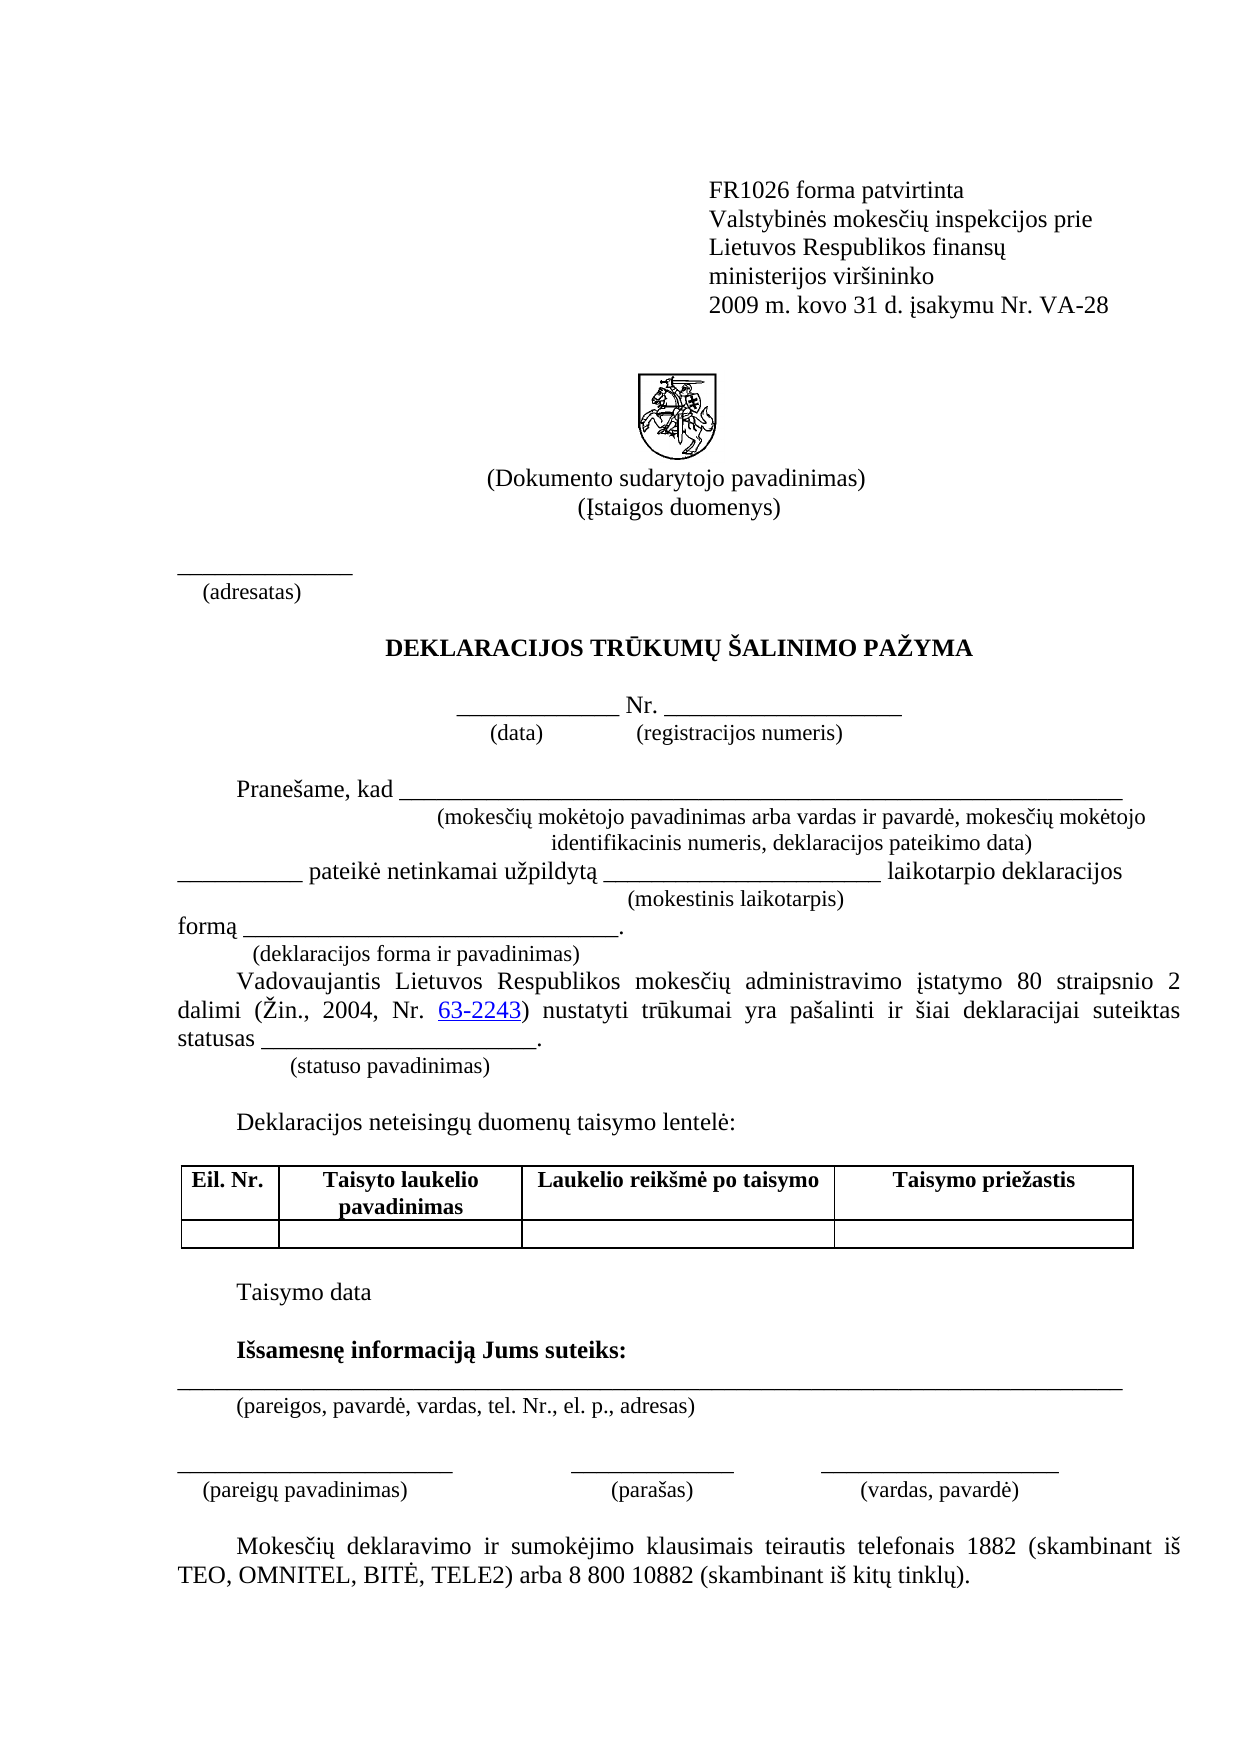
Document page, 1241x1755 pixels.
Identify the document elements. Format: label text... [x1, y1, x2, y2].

table_cell [280, 1221, 521, 1247]
text ______________________ _____________ ___________________ [177, 1447, 1181, 1476]
text 2009 m. kovo 31 d. įsakymu Nr. VA-28 [177, 290, 1181, 319]
text __________ pateikė netinkamai užpildytą laikotarpio deklaracijos [177, 856, 1181, 884]
table_header Eil. Nr. [182, 1167, 278, 1219]
text ______________ [177, 549, 1181, 578]
text (mokesčių mokėtojo pavadinimas arba vardas ir pavardė, mokesčių mokėtojo identifikacinis numeris, deklaracijos pateikimo data) [402, 803, 1181, 856]
text Pranešame, kad [177, 774, 1181, 803]
text Mokesčių deklaravimo ir sumokėjimo klausimais teirautis telefonais 1882 (skambinant iš TEO, OMNITEL, BITĖ, TELE2) arba 8 800 10882 (skambinant iš kitų tinklų). [177, 1531, 1181, 1589]
text _____________ Nr. ___________________ [177, 691, 1181, 719]
text (mokestinis laikotarpis) [627, 884, 1181, 911]
text FR1026 forma patvirtinta [177, 175, 1181, 204]
text DEKLARACIJOS TRŪKUMŲ ŠALINIMO PAŽYMA [177, 633, 1181, 662]
text _ [177, 1364, 1181, 1392]
text Lietuvos Respublikos finansų [177, 232, 1181, 261]
table_cell [182, 1221, 278, 1247]
text (Dokumento sudarytojo pavadinimas) [177, 463, 1181, 492]
text (Įstaigos duomenys) [177, 492, 1181, 520]
text Vadovaujantis Lietuvos Respublikos mokesčių administravimo įstatymo 80 straipsnio 2 dalimi (Žin., 2004, Nr. 63-2243) nustatyti trūkumai yra pašalinti ir šiai deklaracijai suteiktas statusas ______________________. [177, 966, 1181, 1052]
text (pareigų pavadinimas) (parašas) (vardas, pavardė) [202, 1476, 1181, 1503]
text (data) (registracijos numeris) [490, 719, 1181, 746]
table_header Laukelio reikšmė po taisymo [523, 1167, 834, 1219]
text (deklaracijos forma ir pavadinimas) [252, 940, 1181, 966]
table_header Taisyto laukelio pavadinimas [280, 1167, 521, 1219]
text Valstybinės mokesčių inspekcijos prie [177, 204, 1181, 232]
text (herbas) [177, 347, 1181, 463]
text Deklaracijos neteisingų duomenų taisymo lentelė: [177, 1107, 1181, 1136]
text ministerijos viršininko [177, 261, 1181, 290]
text (pareigos, pavardė, vardas, tel. Nr., el. p., adresas) [177, 1392, 1181, 1419]
table_cell [523, 1221, 834, 1247]
table_header Taisymo priežastis [835, 1167, 1132, 1219]
text formą ______________________________. [177, 911, 1181, 940]
text Išsamesnę informaciją Jums suteiks: [177, 1335, 1181, 1364]
text (adresatas) [202, 578, 1181, 604]
text (statuso pavadinimas) [290, 1052, 1181, 1079]
text Taisymo data [177, 1277, 1181, 1306]
table_cell [835, 1221, 1132, 1247]
